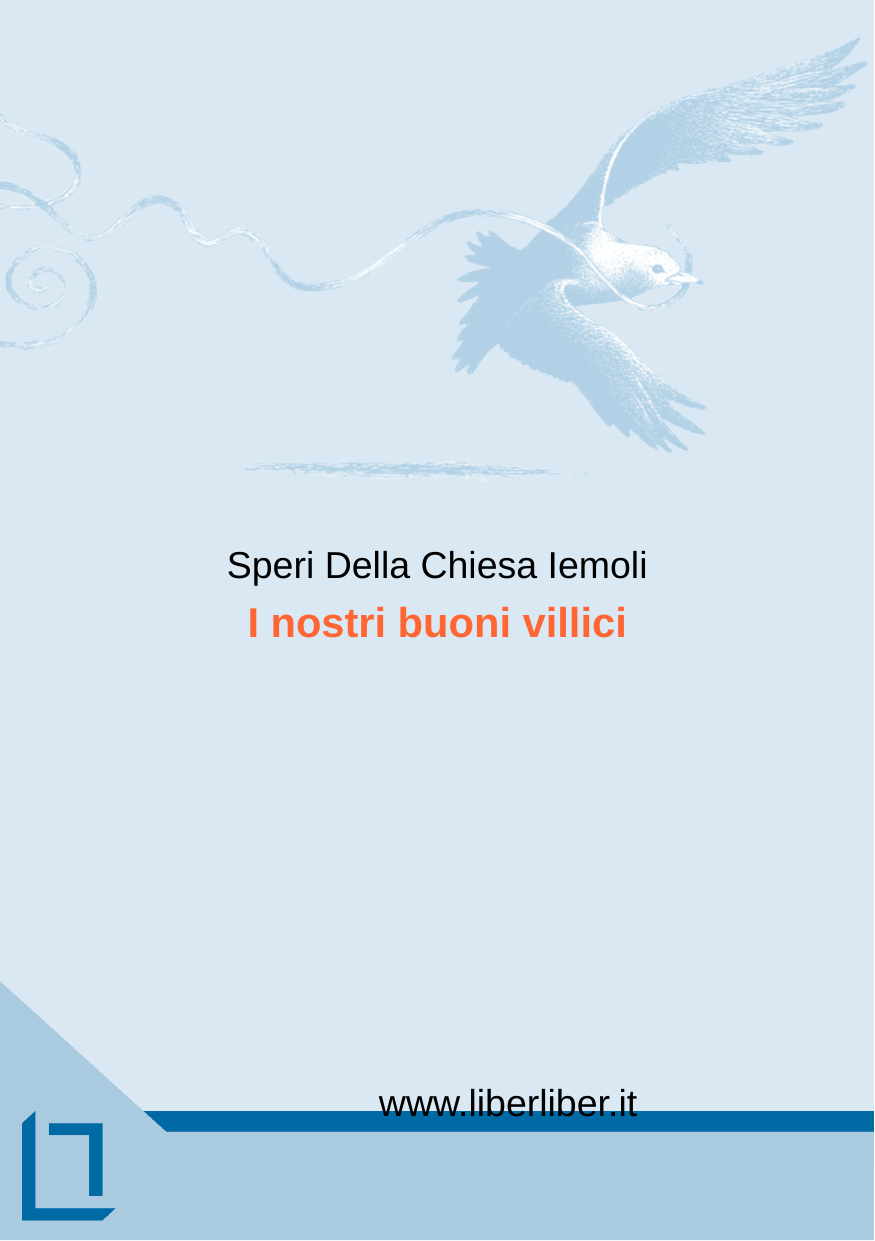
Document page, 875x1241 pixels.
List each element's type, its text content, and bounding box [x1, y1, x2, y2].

picture [0, 0, 874, 1241]
text Speri Della Chiesa Iemoli [94, 543, 779, 586]
text I nostri buoni villici [94, 598, 779, 646]
text www.liberliber.it [331, 1081, 685, 1124]
